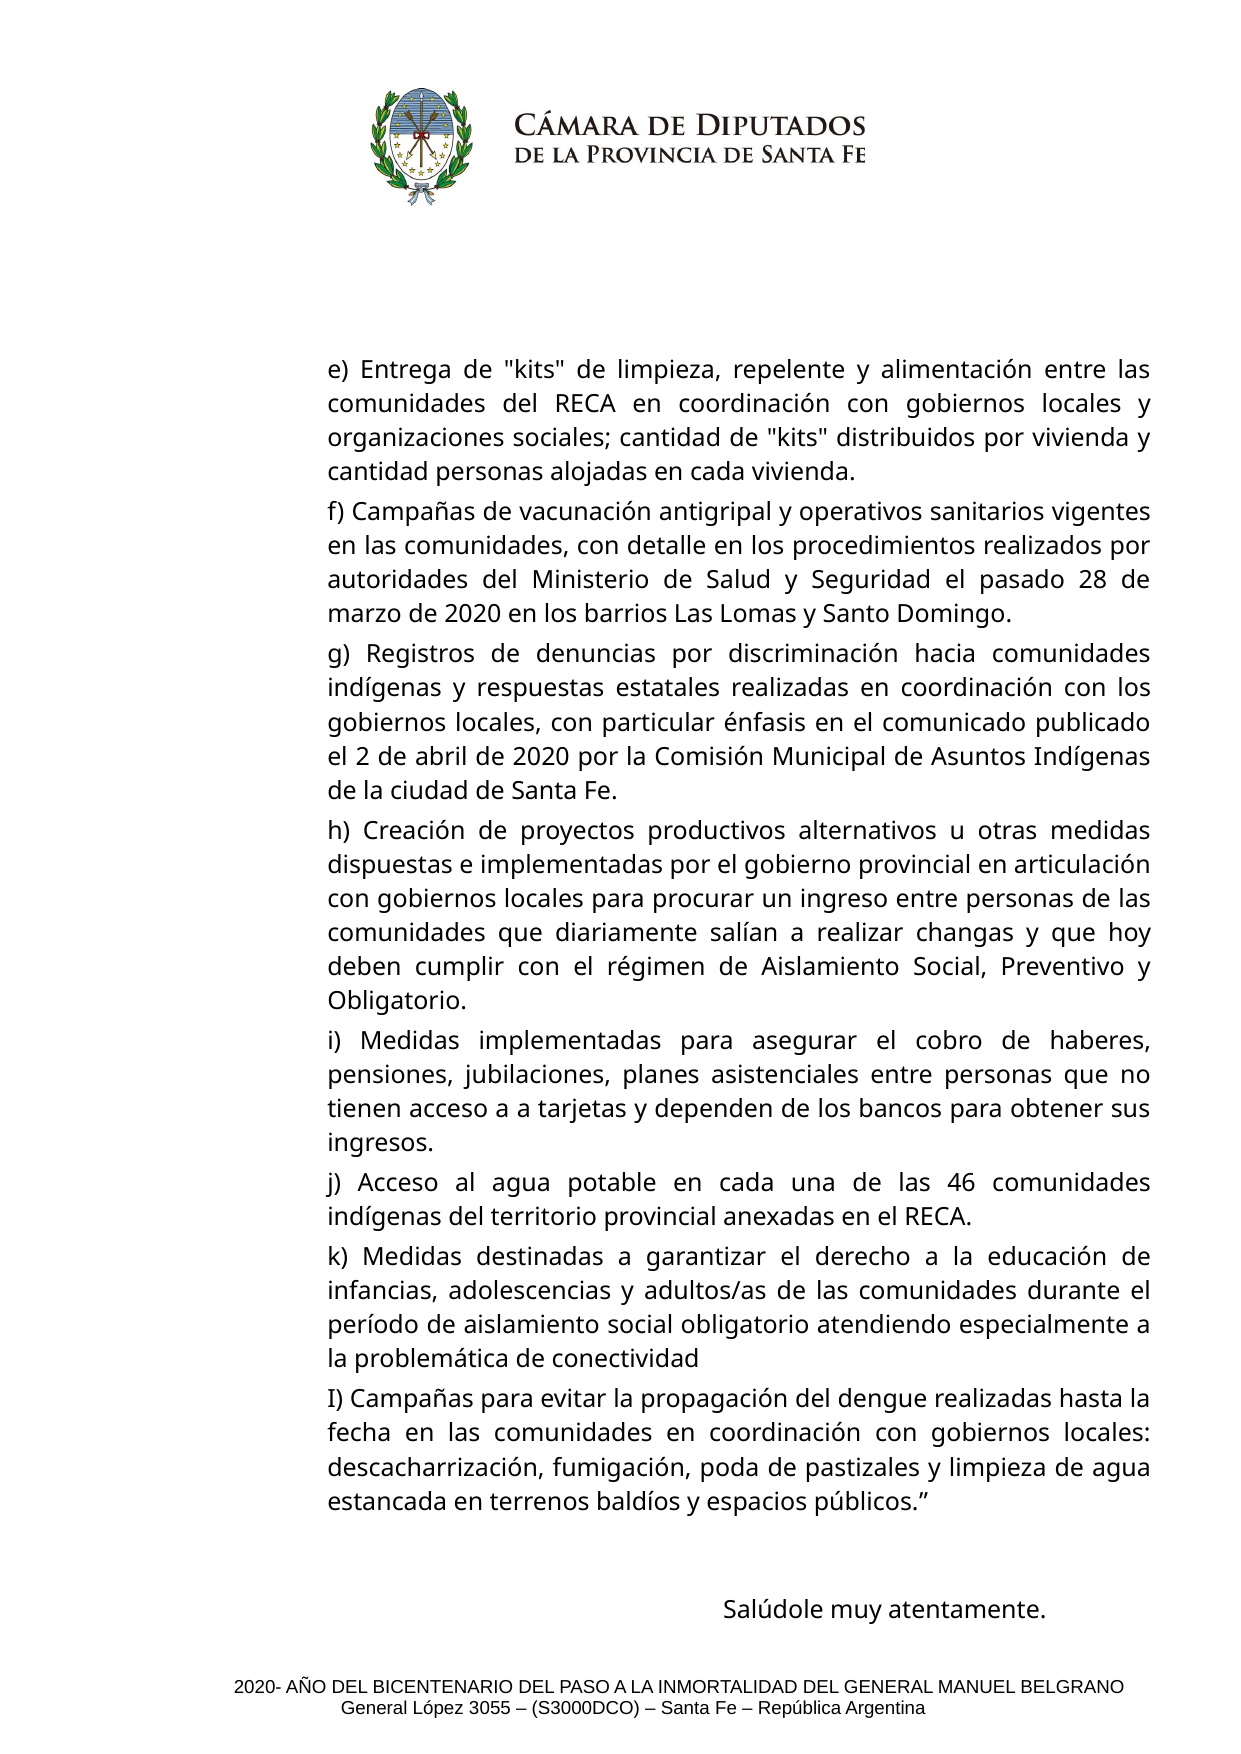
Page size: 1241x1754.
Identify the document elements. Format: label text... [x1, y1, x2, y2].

text Salúdole muy atentamente. [649, 1591, 1152, 1625]
text j) Acceso al agua potable en cada una de las 46 comunidades indígenas del territorio provincial anexadas en el RECA. [327, 1165, 1152, 1233]
text g) Registros de denuncias por discriminación hacia comunidades indígenas y respuestas estatales realizadas en coordinación con los gobiernos locales, con particular énfasis en el comunicado publicado el 2 de abril de 2020 por la Comisión Municipal de Asuntos Indígenas de la ciudad de Santa Fe. [327, 636, 1152, 806]
text I) Campañas para evitar la propagación del dengue realizadas hasta la fecha en las comunidades en coordinación con gobiernos locales: descacharrización, fumigación, poda de pastizales y limpieza de agua estancada en terrenos baldíos y espacios públicos.” [327, 1381, 1152, 1517]
picture [370, 88, 866, 210]
text i) Medidas implementadas para asegurar el cobro de haberes, pensiones, jubilaciones, planes asistenciales entre personas que no tienen acceso a a tarjetas y dependen de los bancos para obtener sus ingresos. [327, 1023, 1152, 1159]
text h) Creación de proyectos productivos alternativos u otras medidas dispuestas e implementadas por el gobierno provincial en articulación con gobiernos locales para procurar un ingreso entre personas de las comunidades que diariamente salían a realizar changas y que hoy deben cumplir con el régimen de Aislamiento Social, Preventivo y Obligatorio. [327, 812, 1152, 1017]
text e) Entrega de "kits" de limpieza, repelente y alimentación entre las comunidades del RECA en coordinación con gobiernos locales y organizaciones sociales; cantidad de "kits" distribuidos por vivienda y cantidad personas alojadas en cada vivienda. [327, 352, 1152, 488]
text f) Campañas de vacunación antigripal y operativos sanitarios vigentes en las comunidades, con detalle en los procedimientos realizados por autoridades del Ministerio de Salud y Seguridad el pasado 28 de marzo de 2020 en los barrios Las Lomas y Santo Domingo. [327, 494, 1152, 630]
text k) Medidas destinadas a garantizar el derecho a la educación de infancias, adolescencias y adultos/as de las comunidades durante el período de aislamiento social obligatorio atendiendo especialmente a la problemática de conectividad [327, 1239, 1152, 1375]
